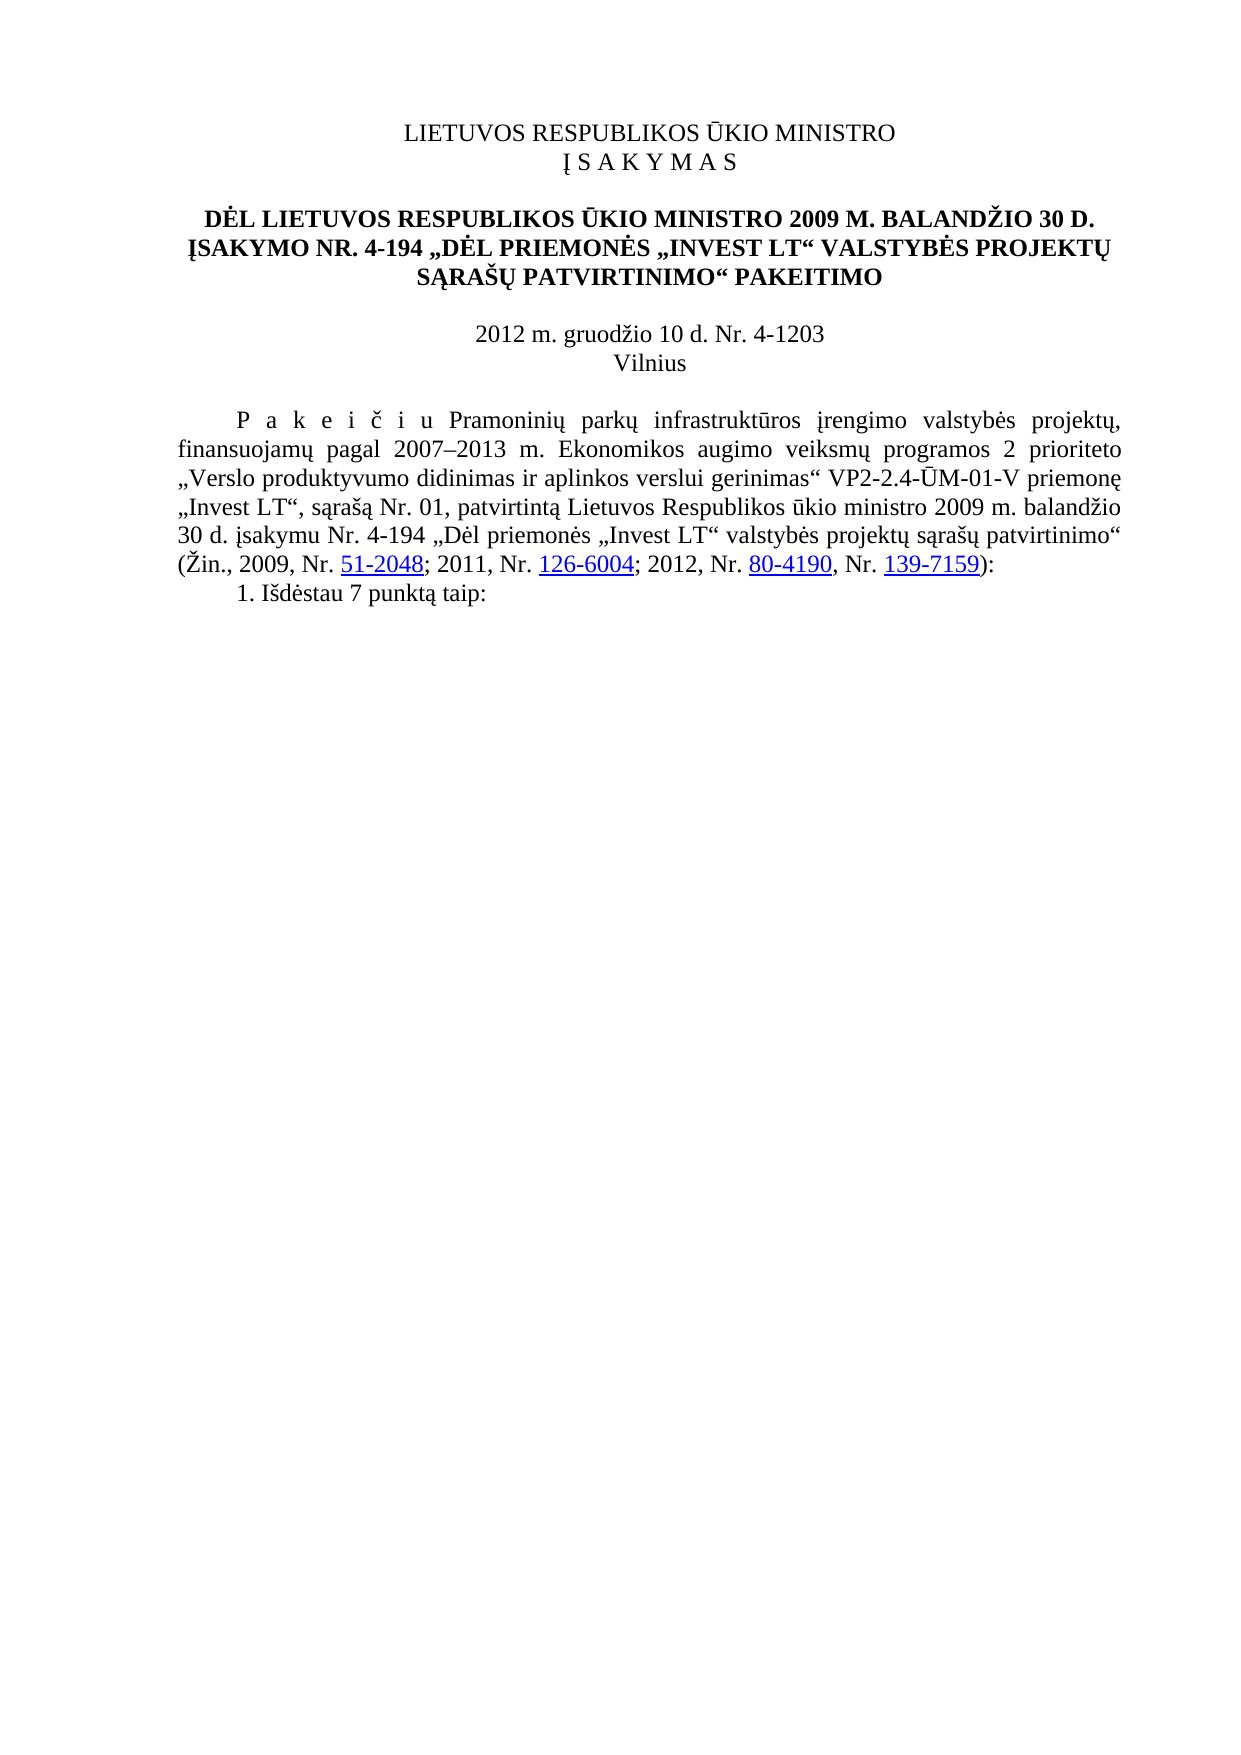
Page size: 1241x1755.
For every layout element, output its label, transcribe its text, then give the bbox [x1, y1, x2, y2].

text į s a k y m a s [177, 147, 1122, 176]
text DĖL LIETUVOS RESPUBLIKOS ŪKIO MINISTRO 2009 M. BALANDŽIO 30 D. ĮSAKYMO Nr. 4-194 „DĖL PRIEMONĖS „INVEST LT“ VALSTYBĖS PROJEKTŲ SĄRAŠŲ PATVIRTINIMO“ PAKEITIMO [177, 204, 1122, 291]
text Vilnius [177, 348, 1122, 377]
text 1. Išdėstau 7 punktą taip: [177, 578, 1122, 607]
text P a k e i č i u Pramoninių parkų infrastruktūros įrengimo valstybės projektų, finansuojamų pagal 2007–2013 m. Ekonomikos augimo veiksmų programos 2 prioriteto „Verslo produktyvumo didinimas ir aplinkos verslui gerinimas“ VP2-2.4-ŪM-01-V priemonę „Invest LT“, sąrašą Nr. 01, patvirtintą Lietuvos Respublikos ūkio ministro 2009 m. balandžio 30 d. įsakymu Nr. 4-194 „Dėl priemonės „Invest LT“ valstybės projektų sąrašų patvirtinimo“ (Žin., 2009, Nr. 51-2048; 2011, Nr. 126-6004; 2012, Nr. 80-4190, Nr. 139-7159): [177, 406, 1122, 578]
text 2012 m. gruodžio 10 d. Nr. 4-1203 [177, 319, 1122, 348]
text LIETUVOS RESPUBLIKOS ŪKIO MINISTRO [177, 118, 1122, 147]
